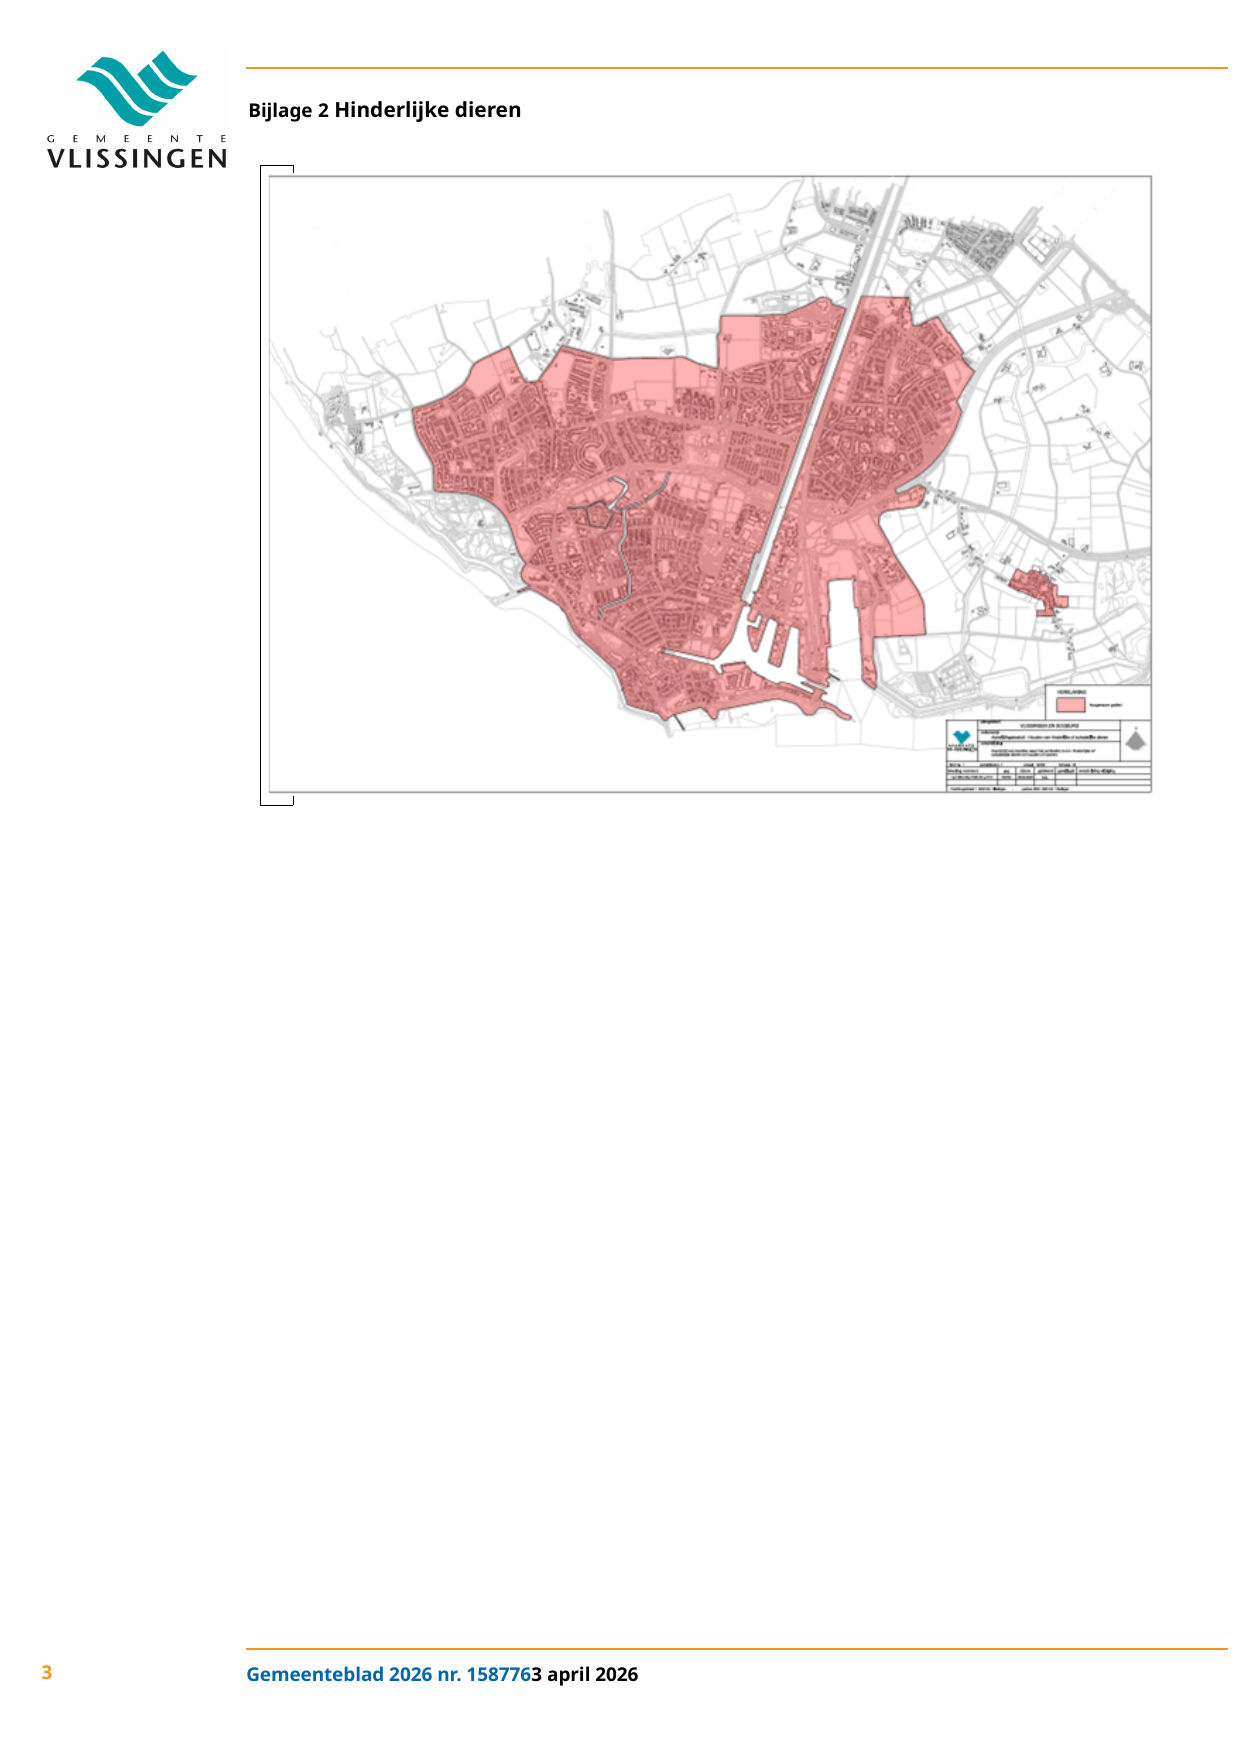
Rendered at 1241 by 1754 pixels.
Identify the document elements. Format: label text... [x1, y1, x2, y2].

text Bijlage 2 Hinderlijke dieren [248, 95, 1152, 123]
picture [268, 173, 1155, 796]
picture [41, 47, 231, 172]
